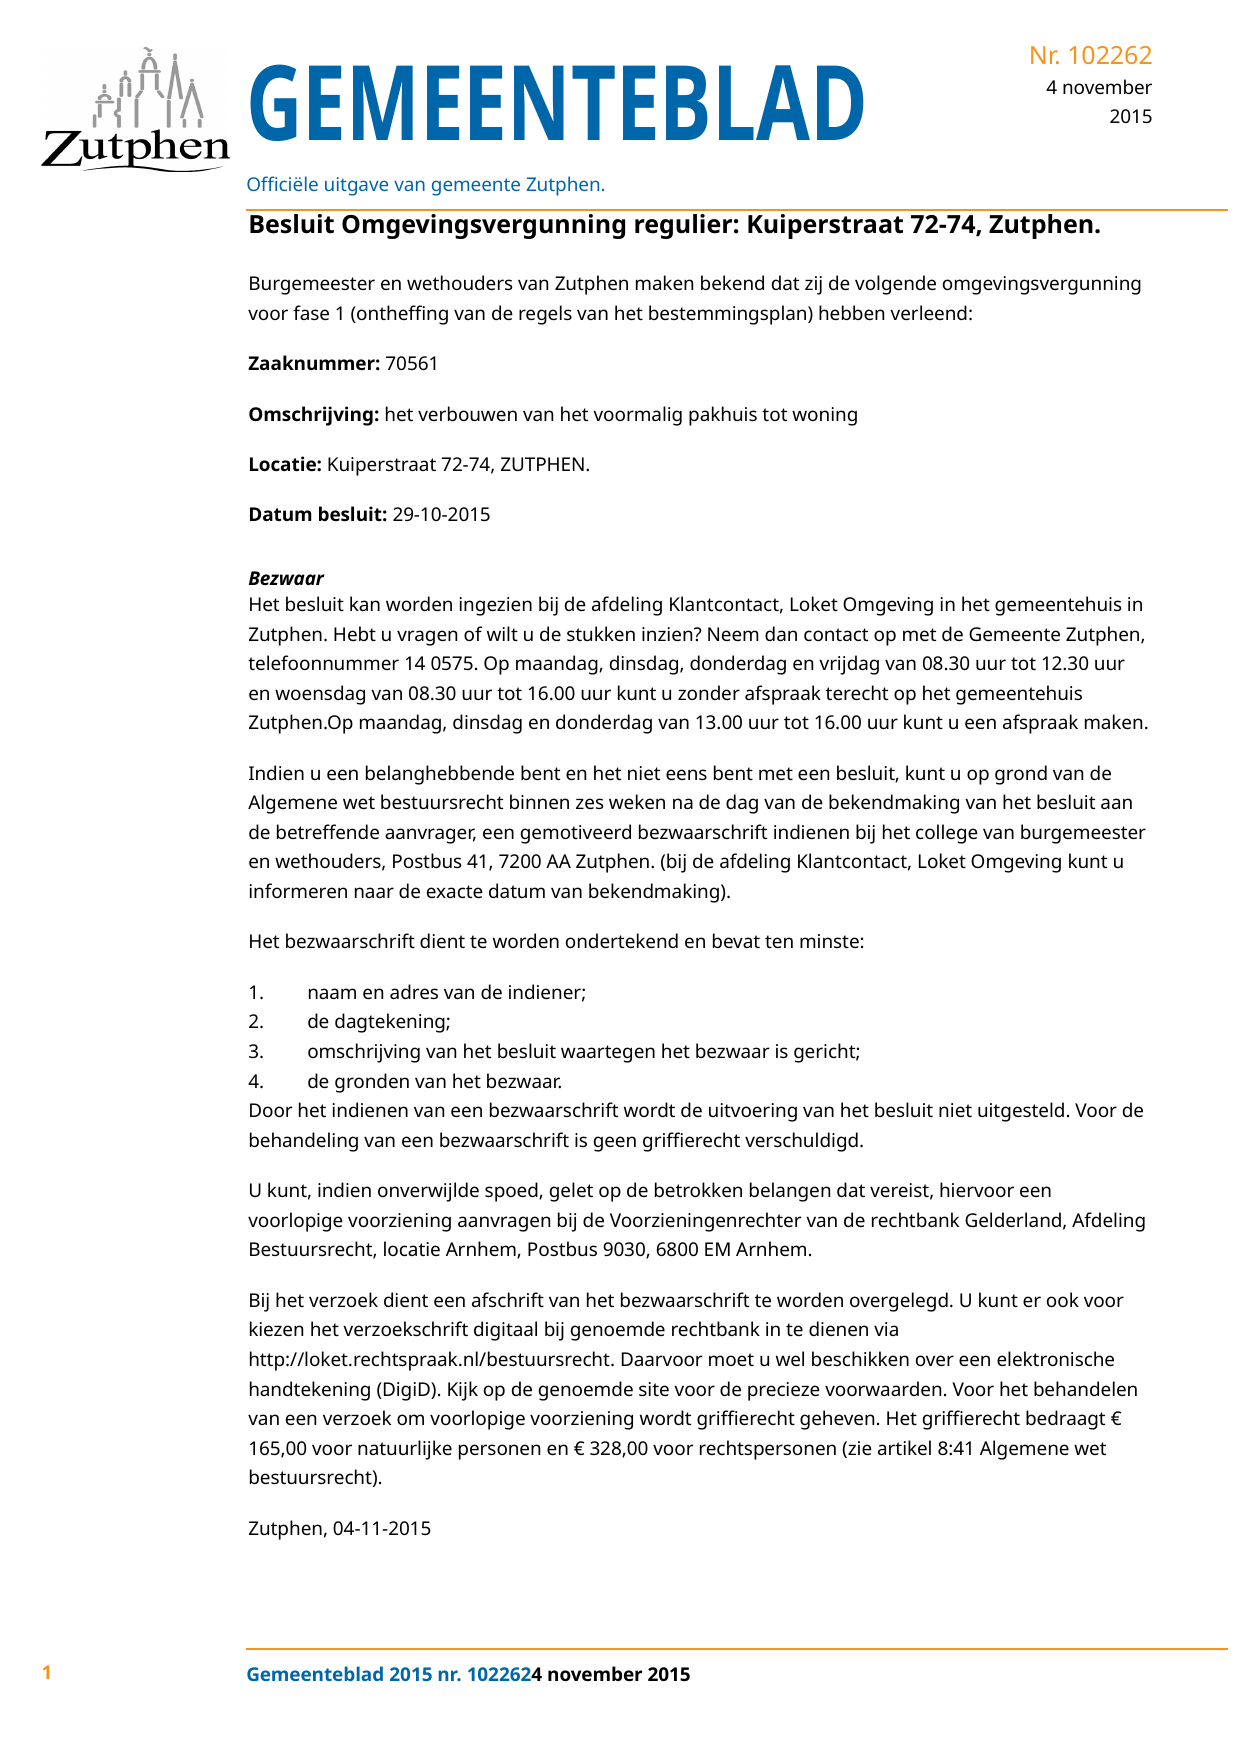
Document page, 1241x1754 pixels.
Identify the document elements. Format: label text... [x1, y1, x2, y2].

text Besluit Omgevingsvergunning regulier: Kuiperstraat 72-74, Zutphen. [248, 211, 1152, 241]
list de gronden van het bezwaar. [248, 1068, 1152, 1094]
text Locatie: Kuiperstraat 72-74, ZUTPHEN. [248, 451, 1152, 477]
picture [41, 47, 231, 172]
text Het bezwaarschrift dient te worden ondertekend en bevat ten minste: [248, 929, 1152, 954]
list omschrijving van het besluit waartegen het bezwaar is gericht; [248, 1038, 1152, 1064]
text Burgemeester en wethouders van Zutphen maken bekend dat zij de volgende omgevingsvergunning voor fase 1 (ontheffing van de regels van het bestemmingsplan) hebben verleend: [248, 270, 1152, 326]
text Zaaknummer: 70561 [248, 350, 1152, 376]
text Indien u een belanghebbende bent en het niet eens bent met een besluit, kunt u op grond van de Algemene wet bestuursrecht binnen zes weken na de dag van de bekendmaking van het besluit aan de betreffende aanvrager, een gemotiveerd bezwaarschrift indienen bij het college van burgemeester en wethouders, Postbus 41, 7200 AA Zutphen. (bij de afdeling Klantcontact, Loket Omgeving kunt u informeren naar de exacte datum van bekendmaking). [248, 760, 1152, 904]
text Zutphen, 04-11-2015 [248, 1515, 1152, 1541]
text Bij het verzoek dient een afschrift van het bezwaarschrift te worden overgelegd. U kunt er ook voor kiezen het verzoekschrift digitaal bij genoemde rechtbank in te dienen via http://loket.rechtspraak.nl/bestuursrecht. Daarvoor moet u wel beschikken over een elektronische handtekening (DigiD). Kijk op de genoemde site voor de precieze voorwaarden. Voor het behandelen van een verzoek om voorlopige voorziening wordt griffierecht geheven. Het griffierecht bedraagt € 165,00 voor natuurlijke personen en € 328,00 voor rechtspersonen (zie artikel 8:41 Algemene wet bestuursrecht). [248, 1287, 1152, 1490]
text Bezwaar [248, 566, 1152, 591]
text Het besluit kan worden ingezien bij de afdeling Klantcontact, Loket Omgeving in het gemeentehuis in Zutphen. Hebt u vragen of wilt u de stukken inzien? Neem dan contact op met de Gemeente Zutphen, telefoonnummer 14 0575. Op maandag, dinsdag, donderdag en vrijdag van 08.30 uur tot 12.30 uur en woensdag van 08.30 uur tot 16.00 uur kunt u zonder afspraak terecht op het gemeentehuis Zutphen.Op maandag, dinsdag en donderdag van 13.00 uur tot 16.00 uur kunt u een afspraak maken. [248, 591, 1152, 735]
text Door het indienen van een bezwaarschrift wordt de uitvoering van het besluit niet uitgesteld. Voor de behandeling van een bezwaarschrift is geen griffierecht verschuldigd. [248, 1097, 1152, 1153]
text Omschrijving: het verbouwen van het voormalig pakhuis tot woning [248, 401, 1152, 426]
list naam en adres van de indiener; [248, 979, 1152, 1005]
list de dagtekening; [248, 1009, 1152, 1034]
text Datum besluit: 29-10-2015 [248, 502, 1152, 527]
text U kunt, indien onverwijlde spoed, gelet op de betrokken belangen dat vereist, hiervoor een voorlopige voorziening aanvragen bij de Voorzieningenrechter van de rechtbank Gelderland, Afdeling Bestuursrecht, locatie Arnhem, Postbus 9030, 6800 EM Arnhem. [248, 1177, 1152, 1262]
